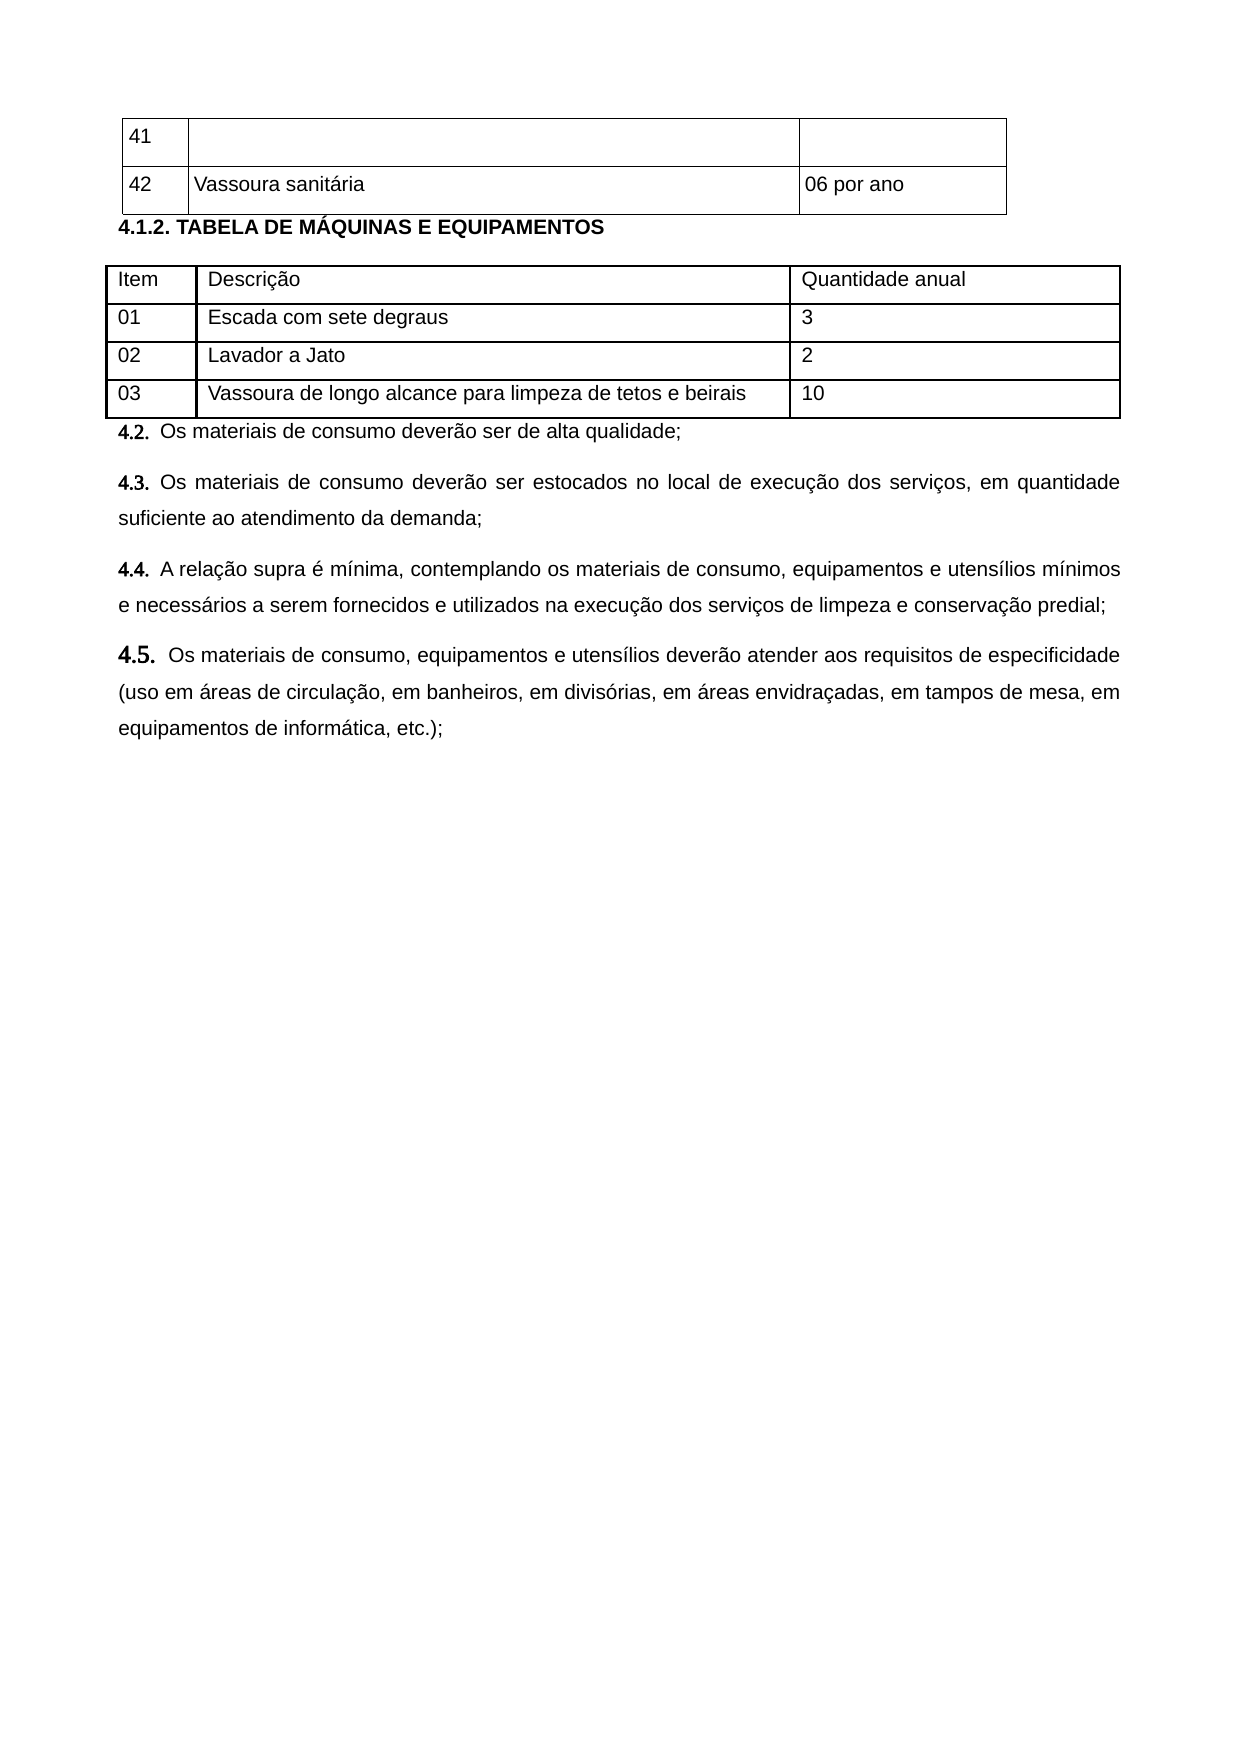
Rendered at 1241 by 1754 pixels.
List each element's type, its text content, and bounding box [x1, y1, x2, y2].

table_header Item [108, 267, 195, 303]
table_cell 2 [791, 343, 1119, 379]
table_cell Lavador a Jato [198, 343, 789, 379]
list Os materiais de consumo, equipamentos e utensílios deverão atender aos requisitos de especificidade (uso em áreas de circulação, em banheiros, em divisórias, em áreas envidraçadas, em tampos de mesa, em equipamentos de informática, etc.); [118, 643, 1122, 740]
table_cell 10 [791, 381, 1119, 417]
list TABELA DE MÁQUINAS E EQUIPAMENTOS [118, 214, 1122, 238]
list Os materiais de consumo deverão ser de alta qualidade; [118, 419, 1122, 443]
table_cell [800, 119, 1006, 166]
table_header Descrição [198, 267, 789, 303]
table_cell [189, 119, 799, 166]
table_cell 02 [108, 343, 195, 379]
table_cell Escada com sete degraus [198, 305, 789, 341]
list Os materiais de consumo deverão ser estocados no local de execução dos serviços, em quantidade suficiente ao atendimento da demanda; [118, 470, 1122, 530]
table_cell 42 [123, 167, 188, 214]
table_cell 3 [791, 305, 1119, 341]
table_cell 03 [108, 381, 195, 417]
table_header Quantidade anual [791, 267, 1119, 303]
table_cell 01 [108, 305, 195, 341]
table_cell 06 por ano [800, 167, 1006, 214]
table_cell 41 [123, 119, 188, 166]
list A relação supra é mínima, contemplando os materiais de consumo, equipamentos e utensílios mínimos e necessários a serem fornecidos e utilizados na execução dos serviços de limpeza e conservação predial; [118, 556, 1122, 616]
table_cell Vassoura sanitária [189, 167, 799, 214]
table_cell Vassoura de longo alcance para limpeza de tetos e beirais [198, 381, 789, 417]
